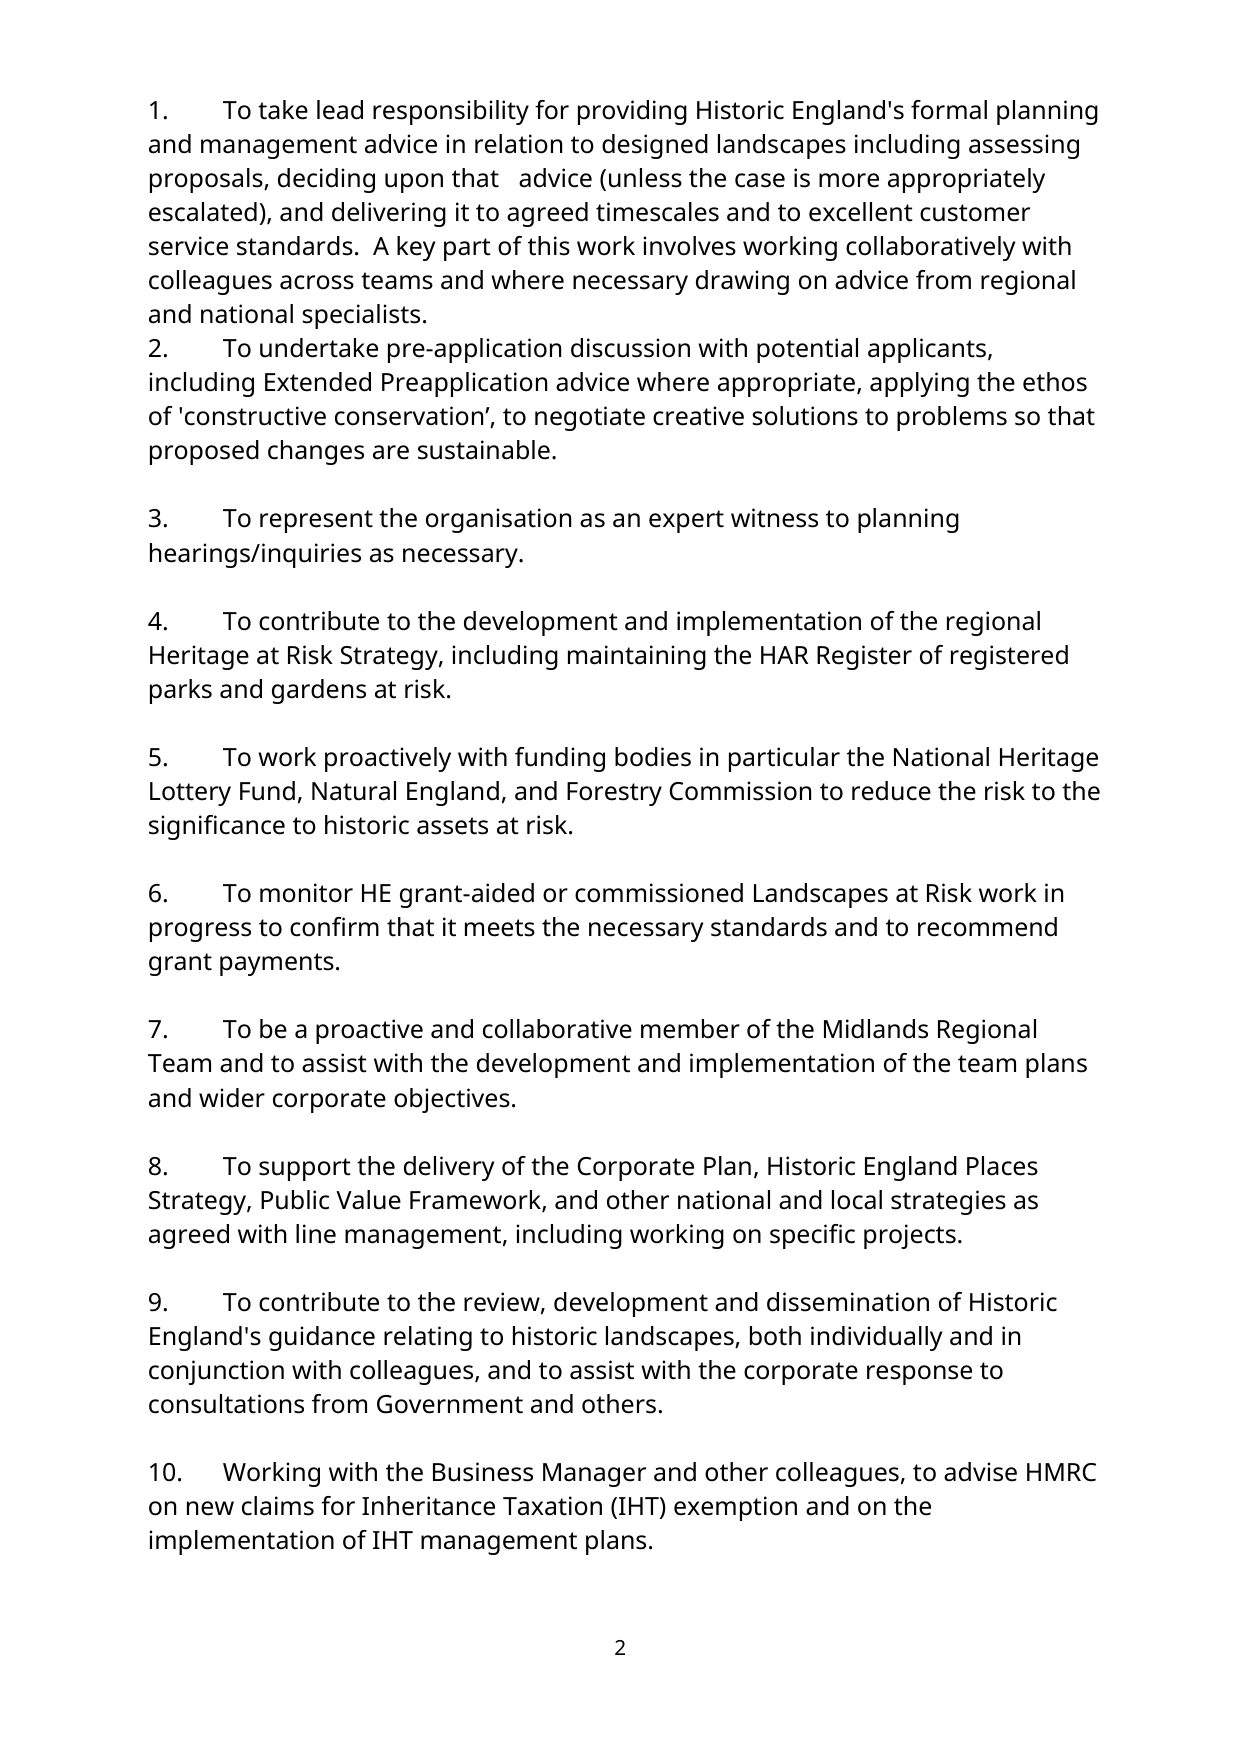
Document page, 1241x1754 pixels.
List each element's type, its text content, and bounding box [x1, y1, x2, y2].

list To contribute to the review, development and dissemination of Historic England's guidance relating to historic landscapes, both individually and in conjunction with colleagues, and to assist with the corporate response to consultations from Government and others. [148, 1284, 1107, 1421]
list To contribute to the development and implementation of the regional Heritage at Risk Strategy, including maintaining the HAR Register of registered parks and gardens at risk. [148, 603, 1107, 706]
list To support the delivery of the Corporate Plan, Historic England Places Strategy, Public Value Framework, and other national and local strategies as agreed with line management, including working on specific projects. [148, 1148, 1107, 1251]
list To represent the organisation as an expert witness to planning hearings/inquiries as necessary. [148, 501, 1107, 569]
list To monitor HE grant-aided or commissioned Landscapes at Risk work in progress to confirm that it meets the necessary standards and to recommend grant payments. [148, 876, 1107, 978]
list To work proactively with funding bodies in particular the National Heritage Lottery Fund, Natural England, and Forestry Commission to reduce the risk to the significance to historic assets at risk. [148, 739, 1107, 842]
list To undertake pre-application discussion with potential applicants, including Extended Pre­application advice where appropriate, applying the ethos of 'constructive conservation’, to negotiate creative solutions to problems so that proposed changes are sustainable. [148, 331, 1107, 467]
list Working with the Business Manager and other colleagues, to advise HMRC on new claims for Inheritance Taxation (IHT) exemption and on the implementation of IHT management plans. [148, 1455, 1107, 1557]
list To take lead responsibility for providing Historic England's formal planning and management advice in relation to designed landscapes including assessing proposals, deciding upon that advice (unless the case is more appropriately escalated), and delivering it to agreed timescales and to excellent customer service standards. A key part of this work involves working collaboratively with colleagues across teams and where necessary drawing on advice from regional and national specialists. [148, 92, 1107, 331]
list To be a proactive and collaborative member of the Midlands Regional Team and to assist with the development and implementation of the team plans and wider corporate objectives. [148, 1012, 1107, 1114]
